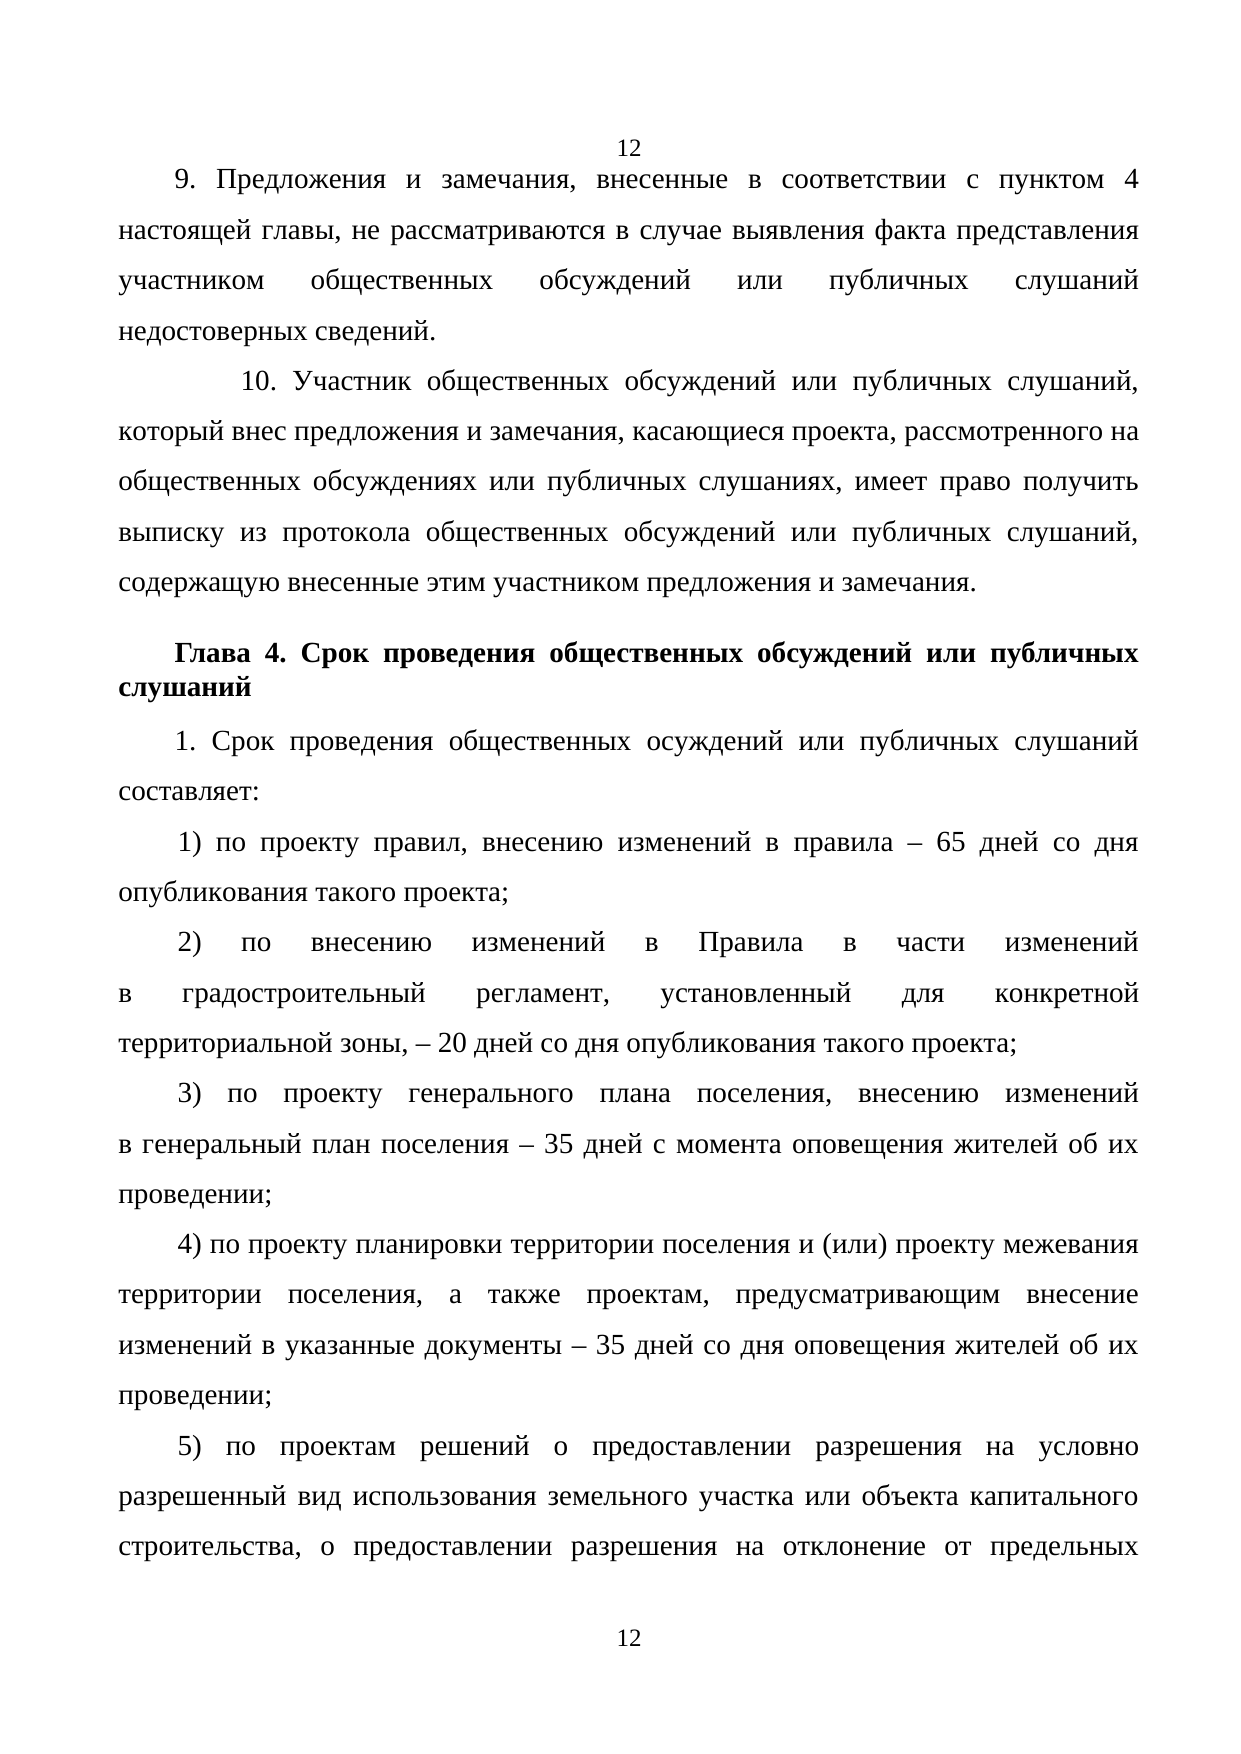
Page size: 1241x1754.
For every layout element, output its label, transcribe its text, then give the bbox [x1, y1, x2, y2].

text 2) по внесению изменений в Правила в части изменений в градостроительный регламент, установленный для конкретной территориальной зоны, – 20 дней со дня опубликования такого проекта; [118, 924, 1140, 1059]
text 1) по проекту правил, внесению изменений в правила – 65 дней со дня опубликования такого проекта; [118, 824, 1140, 908]
text 3) по проекту генерального плана поселения, внесению изменений в генеральный план поселения – 35 дней с момента оповещения жителей об их проведении; [118, 1075, 1140, 1209]
subtitle 10. Участник общественных обсуждений или публичных слушаний, который внес предложения и замечания, касающиеся проекта, рассмотренного на общественных обсуждениях или публичных слушаниях, имеет право получить выписку из протокола общественных обсуждений или публичных слушаний, содержащую внесенные этим участником предложения и замечания. [118, 363, 1140, 598]
text 1. Срок проведения общественных осуждений или публичных слушаний составляет: [118, 723, 1140, 807]
subtitle Глава 4. Срок проведения общественных обсуждений или публичных слушаний [118, 635, 1140, 702]
text 4) по проекту планировки территории поселения и (или) проекту межевания территории поселения, а также проектам, предусматривающим внесение изменений в указанные документы – 35 дней со дня оповещения жителей об их проведении; [118, 1226, 1140, 1411]
text 9. Предложения и замечания, внесенные в соответствии с пунктом 4 настоящей главы, не рассматриваются в случае выявления факта представления участником общественных обсуждений или публичных слушаний недостоверных сведений. [118, 162, 1140, 346]
text 5) по проектам решений о предоставлении разрешения на условно разрешенный вид использования земельного участка или объекта капитального строительства, о предоставлении разрешения на отклонение от предельных [118, 1428, 1140, 1562]
